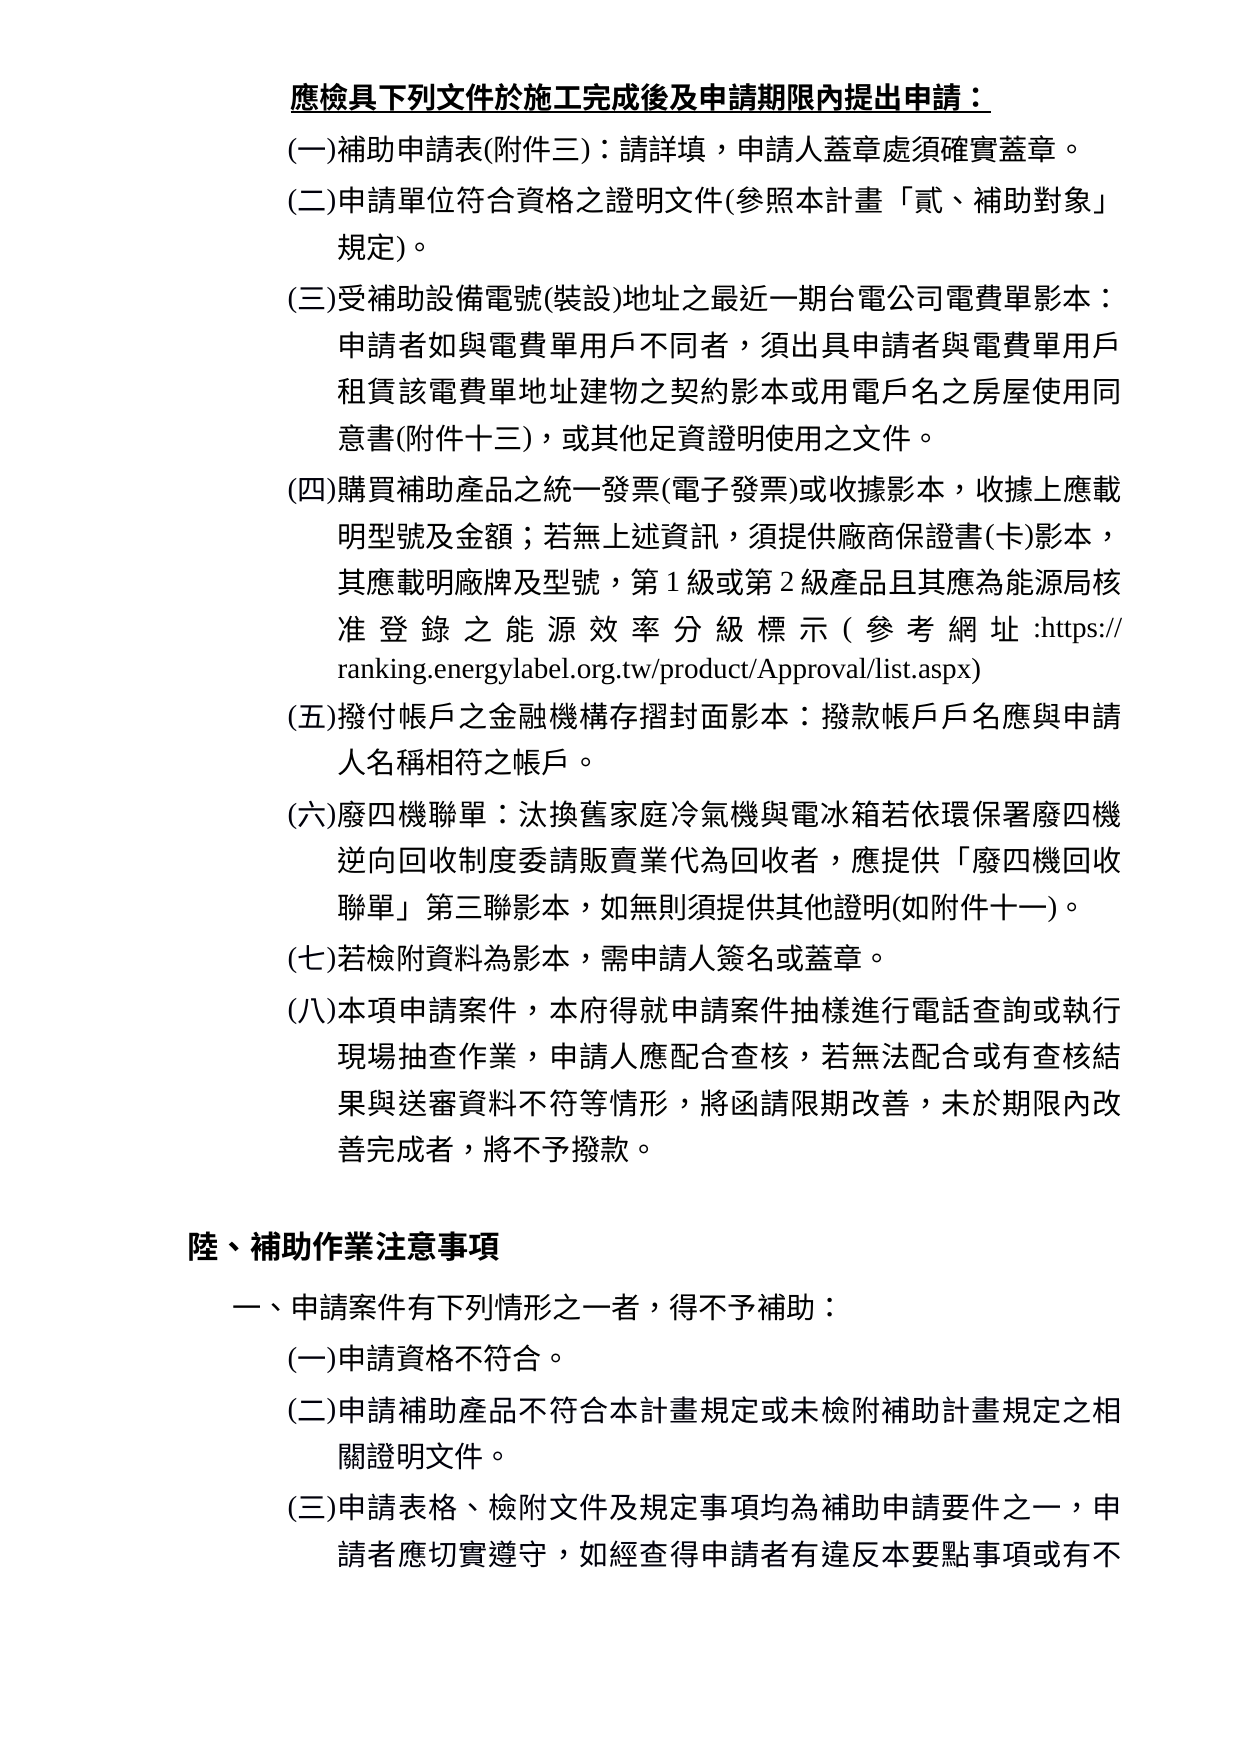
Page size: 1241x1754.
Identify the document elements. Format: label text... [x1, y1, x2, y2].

list 補助申請表(附件三)：請詳填，申請人蓋章處須確實蓋章。 [287, 126, 1122, 169]
list 申請補助產品不符合本計畫規定或未檢附補助計畫規定之相關證明文件。 [287, 1387, 1122, 1476]
list 本項申請案件，本府得就申請案件抽樣進行電話查詢或執行現場抽查作業，申請人應配合查核，若無法配合或有查核結果與送審資料不符等情形，將函請限期改善，未於期限內改善完成者，將不予撥款。 [287, 987, 1122, 1169]
list 申請單位符合資格之證明文件(參照本計畫「貳、補助對象」規定)。 [287, 178, 1122, 267]
list 申請資格不符合。 [287, 1336, 1122, 1378]
list 購買補助產品之統一發票(電子發票)或收據影本，收據上應載明型號及金額；若無上述資訊，須提供廠商保證書(卡)影本，其應載明廠牌及型號，第1級或第2級產品且其應為能源局核准登錄之能源效率分級標示(參考網址:https://ranking.energylabel.org.tw/product/Approval/list.aspx) [287, 467, 1122, 685]
text 一、申請案件有下列情形之一者，得不予補助： [232, 1284, 1122, 1326]
list 撥付帳戶之金融機構存摺封面影本：撥款帳戶戶名應與申請人名稱相符之帳戶。 [287, 693, 1122, 782]
list 廢四機聯單：汰換舊家庭冷氣機與電冰箱若依環保署廢四機逆向回收制度委請販賣業代為回收者，應提供「廢四機回收聯單」第三聯影本，如無則須提供其他證明(如附件十一)。 [287, 791, 1122, 927]
text 應檢具下列文件於施工完成後及申請期限內提出申請： [231, 75, 1122, 117]
list 申請表格、檢附文件及規定事項均為補助申請要件之一，申請者應切實遵守，如經查得申請者有違反本要點事項或有不 [287, 1485, 1122, 1574]
list 受補助設備電號(裝設)地址之最近一期台電公司電費單影本：申請者如與電費單用戶不同者，須出具申請者與電費單用戶租賃該電費單地址建物之契約影本或用電戶名之房屋使用同意書(附件十三)，或其他足資證明使用之文件。 [287, 276, 1122, 457]
list 若檢附資料為影本，需申請人簽名或蓋章。 [287, 936, 1122, 978]
text 陸、補助作業注意事項 [187, 1222, 1122, 1268]
